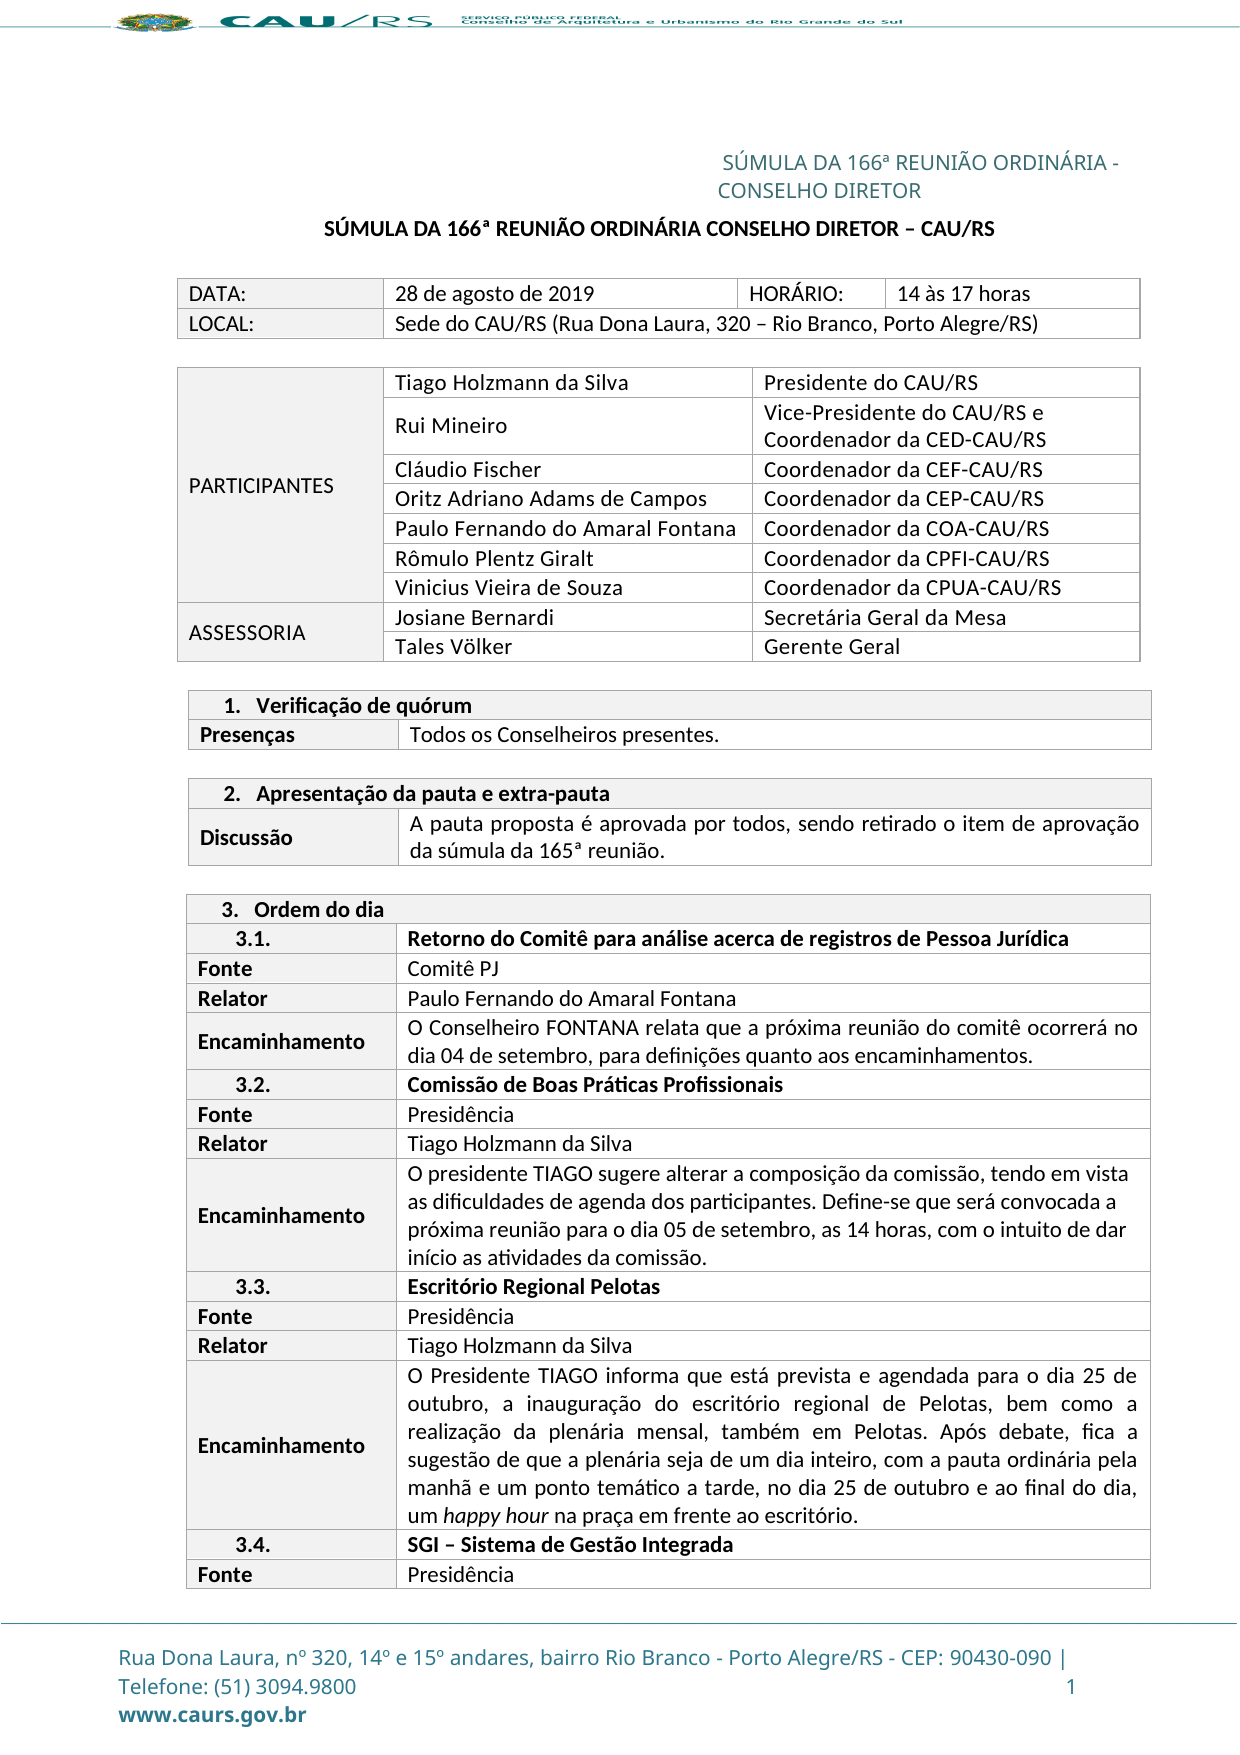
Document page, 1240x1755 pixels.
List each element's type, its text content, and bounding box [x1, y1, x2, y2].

table_cell Sede do CAU/RS (Rua Dona Laura, 320 – Rio Branco, Porto Alegre/RS) [384, 309, 1139, 337]
table_cell Tales Völker [384, 632, 752, 661]
table_header 14 às 17 horas [886, 279, 1139, 308]
table_cell Presidência [397, 1560, 1150, 1588]
table_cell SGI – Sistema de Gestão Integrada [397, 1530, 1150, 1558]
table_cell Presenças [189, 720, 398, 749]
table_cell Fonte [187, 1100, 396, 1128]
table_cell Fonte [187, 1560, 396, 1588]
table_cell [187, 1070, 396, 1099]
table_cell Tiago Holzmann da Silva [397, 1331, 1150, 1360]
table_cell Tiago Holzmann da Silva [397, 1129, 1150, 1158]
table_header DATA: [178, 279, 383, 308]
table_header Ordem do dia [187, 895, 1150, 923]
table_cell Relator [187, 1331, 396, 1360]
table_cell Encaminhamento [187, 1013, 396, 1069]
table_cell Todos os Conselheiros presentes. [399, 720, 1151, 749]
table_cell Cláudio Fischer [384, 455, 752, 483]
table_header SÚMULA DA 166ª REUNIÃO ORDINÁRIA CONSELHO DIRETOR – CAU/RS [189, 207, 1139, 250]
table_cell Encaminhamento [187, 1159, 396, 1271]
table_cell Escritório Regional Pelotas [397, 1272, 1150, 1301]
table_cell Coordenador da CEF-CAU/RS [753, 455, 1139, 483]
table_cell Retorno do Comitê para análise acerca de registros de Pessoa Jurídica [397, 924, 1150, 953]
table_cell Encaminhamento [187, 1361, 396, 1529]
table_cell [187, 1272, 396, 1301]
table_cell LOCAL: [178, 309, 383, 337]
table_cell PARTICIPANTES [178, 368, 383, 602]
table_cell Secretária Geral da Mesa [753, 603, 1139, 631]
table_cell Coordenador da COA-CAU/RS [753, 514, 1139, 542]
table_cell [177, 339, 1140, 367]
table_cell O Conselheiro FONTANA relata que a próxima reunião do comitê ocorrerá no dia 04 de setembro, para definições quanto aos encaminhamentos. [397, 1013, 1150, 1069]
table_cell O presidente TIAGO sugere alterar a composição da comissão, tendo em vista as dificuldades de agenda dos participantes. Define-se que será convocada a próxima reunião para o dia 05 de setembro, as 14 horas, com o intuito de dar início as atividades da comissão. [397, 1159, 1150, 1271]
table_cell Comissão de Boas Práticas Profissionais [397, 1070, 1150, 1099]
table_cell Fonte [187, 1302, 396, 1330]
table_cell Presidente do CAU/RS [753, 368, 1139, 397]
table_cell Comitê PJ [397, 954, 1150, 982]
table_cell Paulo Fernando do Amaral Fontana [384, 514, 752, 542]
table_cell O Presidente TIAGO informa que está prevista e agendada para o dia 25 de outubro, a inauguração do escritório regional de Pelotas, bem como a realização da plenária mensal, também em Pelotas. Após debate, fica a sugestão de que a plenária seja de um dia inteiro, com a pauta ordinária pela manhã e um ponto temático a tarde, no dia 25 de outubro e ao final do dia, um happy hour na praça em frente ao escritório. [397, 1361, 1150, 1529]
table_cell Coordenador da CPFI-CAU/RS [753, 544, 1139, 572]
table_cell Coordenador da CEP-CAU/RS [753, 484, 1139, 513]
table_cell A pauta proposta é aprovada por todos, sendo retirado o item de aprovação da súmula da 165ª reunião. [399, 809, 1151, 865]
table_cell Assessoria [178, 603, 383, 661]
table_cell Vice-Presidente do CAU/RS e Coordenador da CED-CAU/RS [753, 398, 1139, 454]
table_cell Vinicius Vieira de Souza [384, 573, 752, 602]
table_header 28 de agosto de 2019 [384, 279, 737, 308]
table_cell [187, 1530, 396, 1558]
table_cell Rui Mineiro [384, 398, 752, 454]
table_cell Relator [187, 1129, 396, 1158]
table_header Verificação de quórum [189, 691, 1151, 719]
table_cell Tiago Holzmann da Silva [384, 368, 752, 397]
table_header Apresentação da pauta e extra-pauta [189, 779, 1151, 808]
table_cell Gerente Geral [753, 632, 1139, 661]
table_cell [187, 924, 396, 953]
table_cell Josiane Bernardi [384, 603, 752, 631]
table_cell Oritz Adriano Adams de Campos [384, 484, 752, 513]
table_cell Paulo Fernando do Amaral Fontana [397, 984, 1150, 1012]
table_cell Fonte [187, 954, 396, 982]
table_cell Coordenador da CPUA-CAU/RS [753, 573, 1139, 602]
table_header HORÁRIO: [738, 279, 885, 308]
table_cell Presidência [397, 1302, 1150, 1330]
table_cell Discussão [189, 809, 398, 865]
table_cell Relator [187, 984, 396, 1012]
table_cell Rômulo Plentz Giralt [384, 544, 752, 572]
table_cell Presidência [397, 1100, 1150, 1128]
